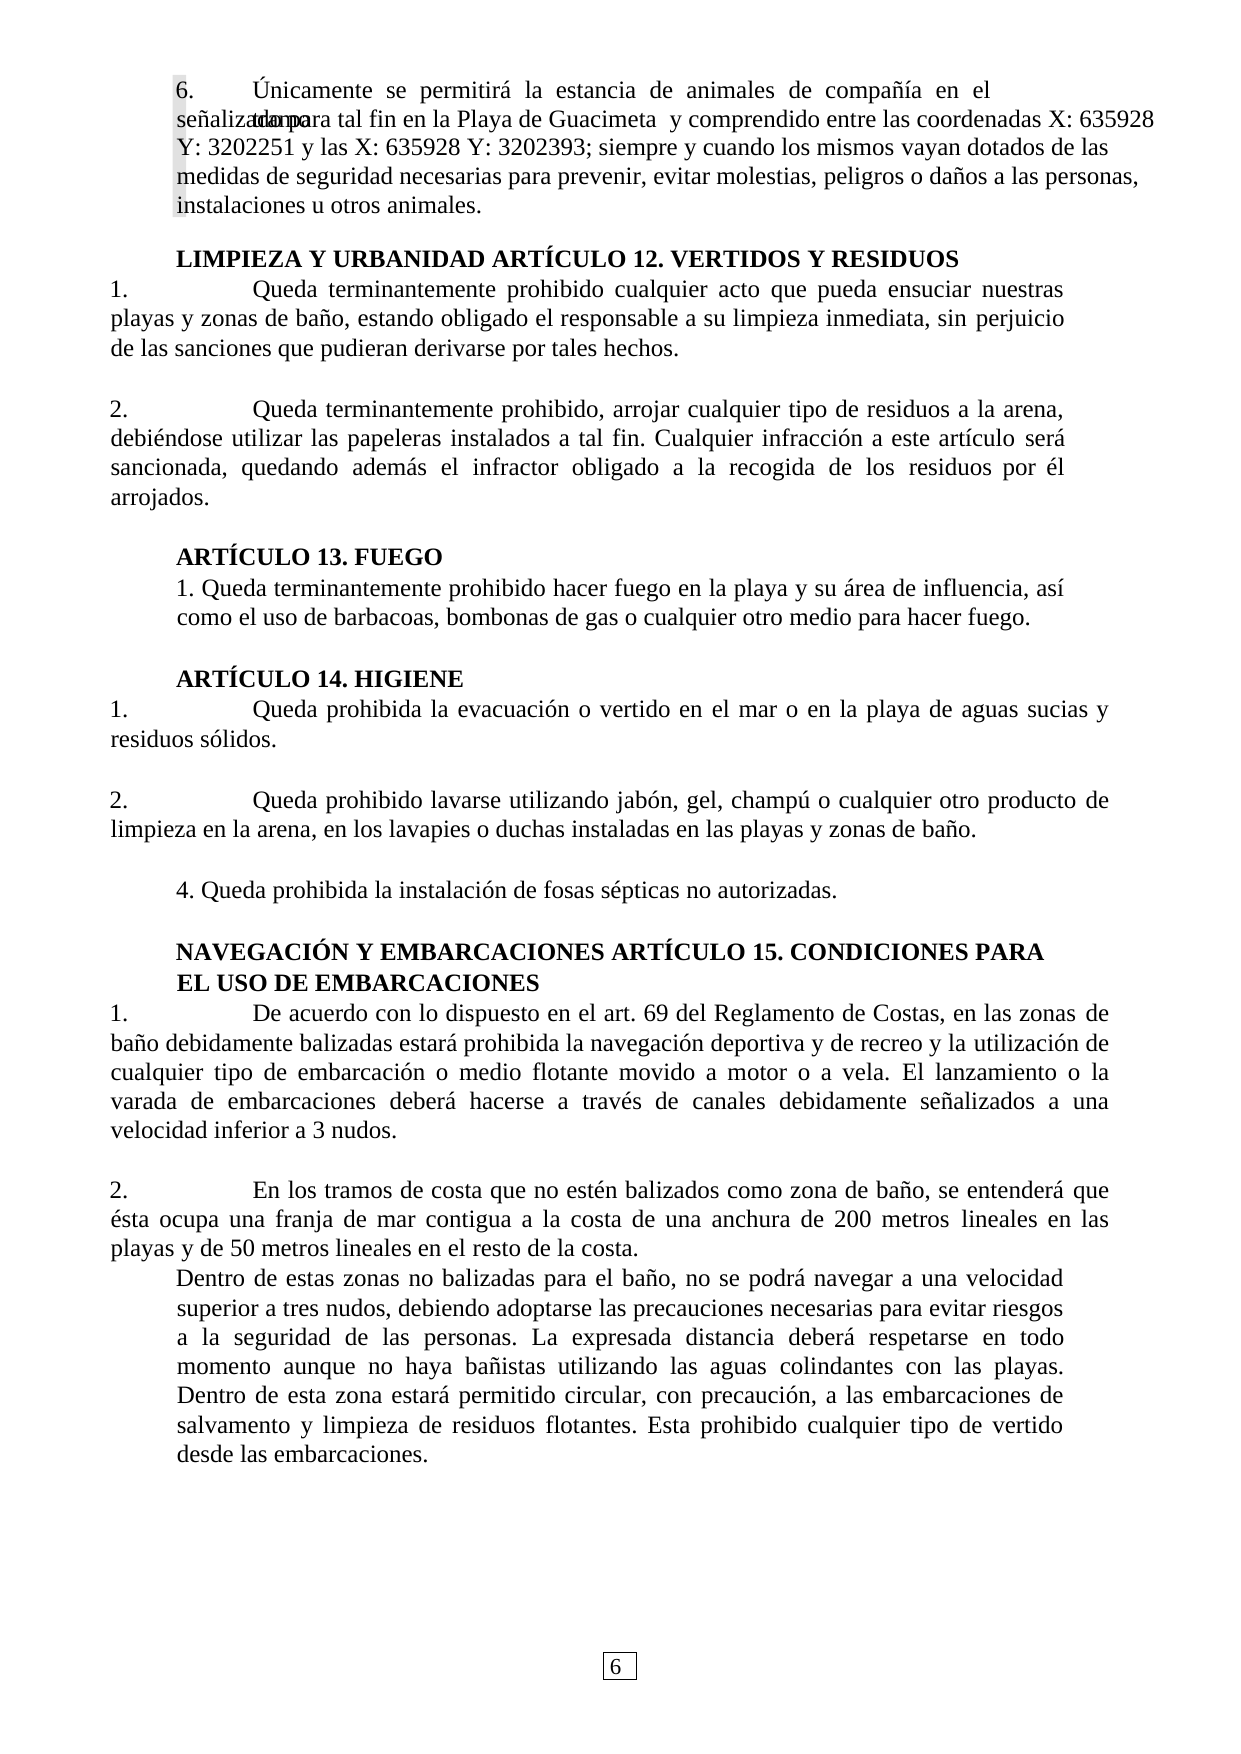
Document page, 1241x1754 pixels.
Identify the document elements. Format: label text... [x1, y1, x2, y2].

text 1. Queda terminantemente prohibido hacer fuego en la playa y su área de influencia, así como el uso de barbacoas, bombonas de gas o cualquier otro medio para hacer fuego. [176, 573, 1064, 631]
list De acuerdo con lo dispuesto en el art. 69 del Reglamento de Costas, en las zonas de baño debidamente balizadas estará prohibida la navegación deportiva y de recreo y la utilización de cualquier tipo de embarcación o medio flotante movido a motor o a vela. El lanzamiento o la varada de embarcaciones deberá hacerse a través de canales debidamente señalizados a una velocidad inferior a 3 nudos. [109, 998, 1109, 1144]
list Queda prohibido lavarse utilizando jabón, gel, champú o cualquier otro producto de limpieza en la arena, en los lavapies o duchas instaladas en las playas y zonas de baño. [109, 785, 1109, 843]
text 4. Queda prohibida la instalación de fosas sépticas no autorizadas. [176, 875, 1109, 904]
subtitle NAVEGACIÓN Y EMBARCACIONES ARTÍCULO 15. CONDICIONES PARA EL USO DE EMBARCACIONES [176, 937, 1073, 996]
subtitle ARTÍCULO 13. FUEGO [176, 542, 1109, 571]
list En los tramos de costa que no estén balizados como zona de baño, se entenderá que ésta ocupa una franja de mar contigua a la costa de una anchura de 200 metros lineales en las playas y de 50 metros lineales en el resto de la costa. [109, 1175, 1109, 1262]
text Dentro de estas zonas no balizadas para el baño, no se podrá navegar a una velocidad superior a tres nudos, debiendo adoptarse las precauciones necesarias para evitar riesgos a la seguridad de las personas. La expresada distancia deberá respetarse en todo momento aunque no haya bañistas utilizando las aguas colindantes con las playas. Dentro de esta zona estará permitido circular, con precaución, a las embarcaciones de salvamento y limpieza de residuos flotantes. Esta prohibido cualquier tipo de vertido desde las embarcaciones. [176, 1263, 1064, 1468]
list Queda terminantemente prohibido, arrojar cualquier tipo de residuos a la arena, debiéndose utilizar las papeleras instalados a tal fin. Cualquier infracción a este artículo será sancionada, quedando además el infractor obligado a la recogida de los residuos por él arrojados. [109, 394, 1065, 511]
list Queda terminantemente prohibido cualquier acto que pueda ensuciar nuestras playas y zonas de baño, estando obligado el responsable a su limpieza inmediata, sin perjuicio de las sanciones que pudieran derivarse por tales hechos. [109, 274, 1064, 361]
subtitle LIMPIEZA Y URBANIDAD ARTÍCULO 12. VERTIDOS Y RESIDUOS [176, 244, 1109, 272]
list Queda prohibida la evacuación o vertido en el mar o en la playa de aguas sucias y residuos sólidos. [109, 694, 1109, 752]
subtitle ARTÍCULO 14. HIGIENE [176, 664, 1109, 693]
